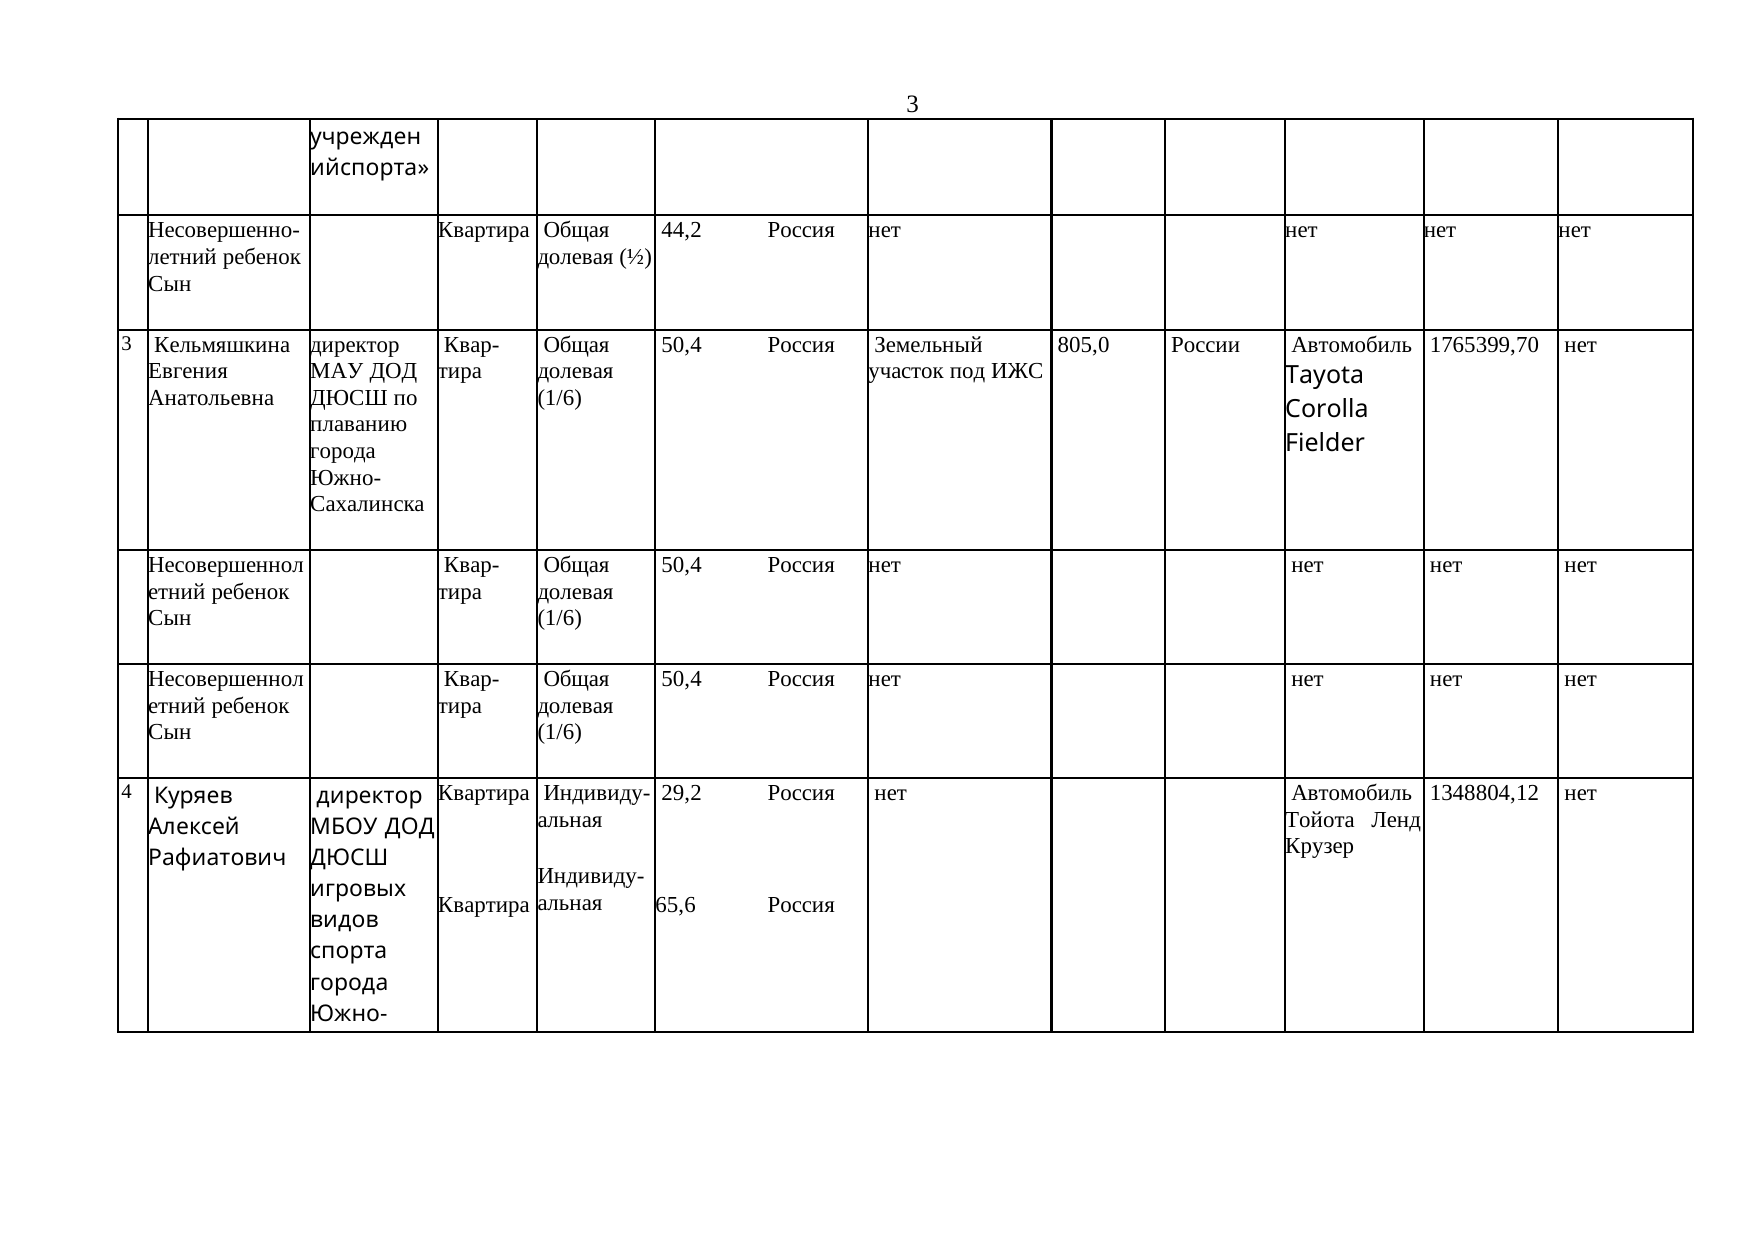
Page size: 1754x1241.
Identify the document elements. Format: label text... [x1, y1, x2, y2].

table_cell нет [869, 216, 1050, 328]
table_cell нет [1559, 551, 1692, 663]
table_cell [311, 551, 437, 663]
table_cell Куряев Алексей Рафиатович [149, 779, 309, 1031]
table_cell Россия Россия [767, 779, 867, 1031]
table_cell [538, 120, 654, 214]
table_cell [1053, 779, 1164, 1031]
table_cell Квартира [439, 216, 536, 328]
table_cell [439, 120, 536, 214]
table_cell 3 [119, 331, 147, 549]
table_cell Индивиду-альная Индивиду-альная [538, 779, 654, 1031]
table_cell [1166, 665, 1284, 777]
table_cell нет [1286, 216, 1423, 328]
table_cell нет [1559, 779, 1692, 1031]
table_cell 1765399,70 [1425, 331, 1557, 549]
table_cell [1166, 120, 1284, 214]
table_cell Общая долевая (1/6) [538, 665, 654, 777]
table_cell России [1166, 331, 1284, 549]
table_cell [1166, 551, 1284, 663]
table_cell Общая долевая (½) [538, 216, 654, 328]
table_cell 805,0 [1053, 331, 1164, 549]
table_cell нет [1559, 665, 1692, 777]
table_cell нет [1286, 551, 1423, 663]
table_cell [1425, 120, 1557, 214]
table_cell Квар-тира [439, 551, 536, 663]
table_cell 1348804,12 [1425, 779, 1557, 1031]
table_cell [656, 120, 767, 214]
table_cell нет [1559, 216, 1692, 328]
table_cell Автомобиль Тойота Ленд Крузер [1286, 779, 1423, 1031]
table_cell [767, 120, 867, 214]
table_cell учрежденийспорта» [311, 120, 437, 214]
table_cell Россия [767, 331, 867, 549]
table_cell нет [1425, 551, 1557, 663]
table_cell нет [869, 779, 1050, 1031]
table_cell Общая долевая (1/6) [538, 331, 654, 549]
table_cell [1286, 120, 1423, 214]
table_cell 50,4 [656, 551, 767, 663]
table_cell Несовершеннолетний ребенок Сын [149, 665, 309, 777]
table_cell [1053, 120, 1164, 214]
table_cell [311, 216, 437, 328]
table_cell 50,4 [656, 665, 767, 777]
table_cell [1053, 551, 1164, 663]
table_cell АвтомобильTayota Corolla Fielder [1286, 331, 1423, 549]
table_cell Россия [767, 665, 867, 777]
table_cell 50,4 [656, 331, 767, 549]
table_cell 29,2 65,6 [656, 779, 767, 1031]
table_cell Квар-тира [439, 331, 536, 549]
table_cell Несовершеннолетний ребенок Сын [149, 551, 309, 663]
table_cell директор МБОУ ДОД ДЮСШ игровых видов спорта города Южно- [311, 779, 437, 1031]
table_cell нет [1425, 216, 1557, 328]
table_cell [119, 551, 147, 663]
table_cell нет [869, 551, 1050, 663]
table_cell [149, 120, 309, 214]
table_cell нет [1425, 665, 1557, 777]
table_cell нет [1559, 331, 1692, 549]
table_cell 4 [119, 779, 147, 1031]
table_cell [1559, 120, 1692, 214]
table_cell Россия [767, 216, 867, 328]
table_cell [1166, 779, 1284, 1031]
table_cell [311, 665, 437, 777]
table_cell [869, 120, 1050, 214]
table_cell 44,2 [656, 216, 767, 328]
table_cell Квар-тира [439, 665, 536, 777]
table_cell [1053, 665, 1164, 777]
table_cell директор МАУ ДОД ДЮСШ по плаванию города Южно- Сахалинска [311, 331, 437, 549]
table_cell [119, 665, 147, 777]
table_cell Общая долевая (1/6) [538, 551, 654, 663]
table_cell [119, 216, 147, 328]
table_cell Несовершенно-летний ребенок Сын [149, 216, 309, 328]
table_cell [1166, 216, 1284, 328]
table_cell Земельный участок под ИЖС [869, 331, 1050, 549]
table_cell [1053, 216, 1164, 328]
table_cell Кельмяшкина Евгения Анатольевна [149, 331, 309, 549]
table_cell [119, 120, 147, 214]
table_cell нет [869, 665, 1050, 777]
table_cell нет [1286, 665, 1423, 777]
table_cell Квартира Квартира [439, 779, 536, 1031]
table_cell Россия [767, 551, 867, 663]
